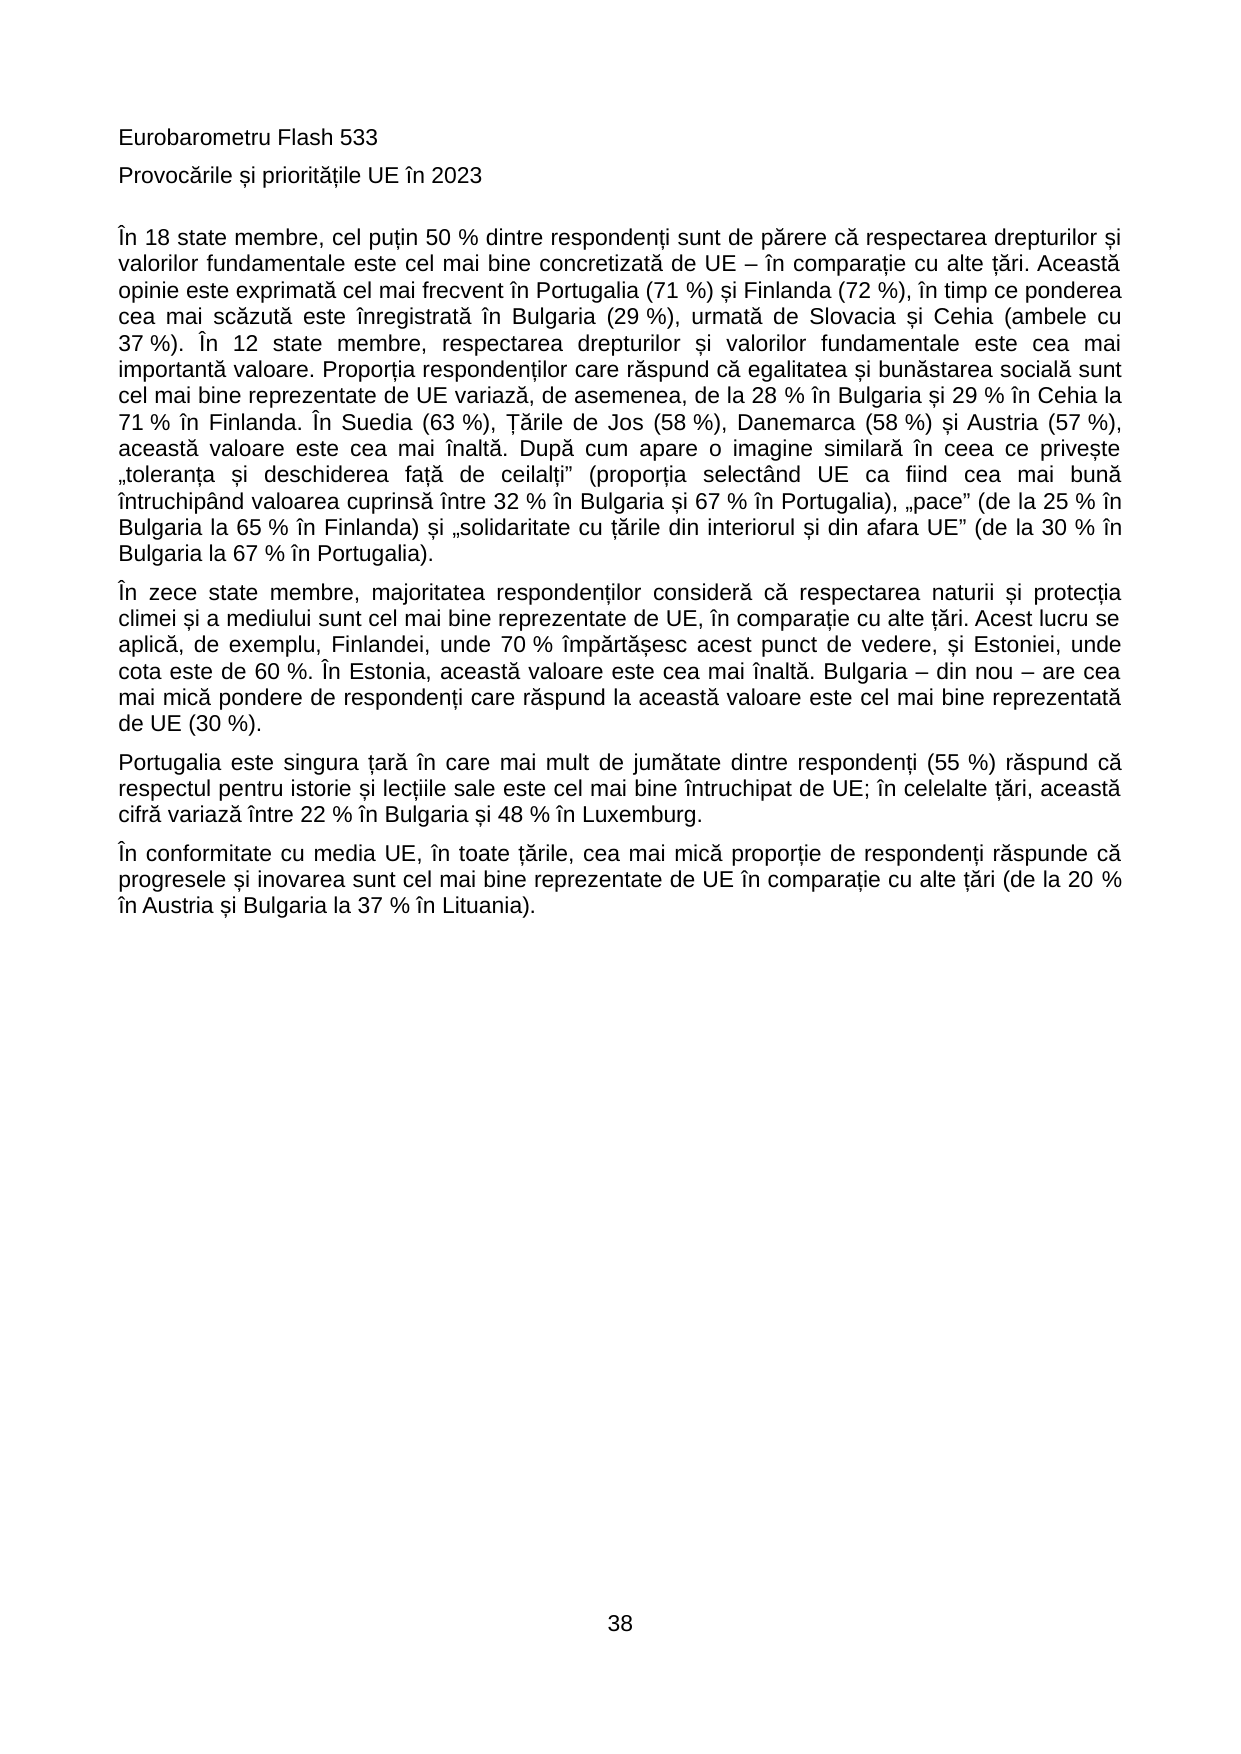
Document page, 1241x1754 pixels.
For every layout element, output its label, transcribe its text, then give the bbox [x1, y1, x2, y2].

text În zece state membre, majoritatea respondenților consideră că respectarea naturii și protecția climei și a mediului sunt cel mai bine reprezentate de UE, în comparație cu alte țări. Acest lucru se aplică, de exemplu, Finlandei, unde 70 % împărtășesc acest punct de vedere, și Estoniei, unde cota este de 60 %. În Estonia, această valoare este cea mai înaltă. Bulgaria – din nou – are cea mai mică pondere de respondenți care răspund la această valoare este cel mai bine reprezentată de UE (30 %). [118, 578, 1122, 737]
text Portugalia este singura țară în care mai mult de jumătate dintre respondenți (55 %) răspund că respectul pentru istorie și lecțiile sale este cel mai bine întruchipat de UE; în celelalte țări, această cifră variază între 22 % în Bulgaria și 48 % în Luxemburg. [118, 748, 1122, 828]
text În conformitate cu media UE, în toate țările, cea mai mică proporție de respondenți răspunde că progresele și inovarea sunt cel mai bine reprezentate de UE în comparație cu alte țări (de la 20 % în Austria și Bulgaria la 37 % în Lituania). [118, 839, 1122, 918]
text În 18 state membre, cel puțin 50 % dintre respondenți sunt de părere că respectarea drepturilor și valorilor fundamentale este cel mai bine concretizată de UE – în comparație cu alte țări. Această opinie este exprimată cel mai frecvent în Portugalia (71 %) și Finlanda (72 %), în timp ce ponderea cea mai scăzută este înregistrată în Bulgaria (29 %), urmată de Slovacia și Cehia (ambele cu 37 %). În 12 state membre, respectarea drepturilor și valorilor fundamentale este cea mai importantă valoare. Proporția respondenților care răspund că egalitatea și bunăstarea socială sunt cel mai bine reprezentate de UE variază, de asemenea, de la 28 % în Bulgaria și 29 % în Cehia la 71 % în Finlanda. În Suedia (63 %), Țările de Jos (58 %), Danemarca (58 %) și Austria (57 %), această valoare este cea mai înaltă. După cum apare o imagine similară în ceea ce privește „toleranța și deschiderea față de ceilalți” (proporția selectând UE ca fiind cea mai bună întruchipând valoarea cuprinsă între 32 % în Bulgaria și 67 % în Portugalia), „pace” (de la 25 % în Bulgaria la 65 % în Finlanda) și „solidaritate cu țările din interiorul și din afara UE” (de la 30 % în Bulgaria la 67 % în Portugalia). [118, 224, 1122, 567]
